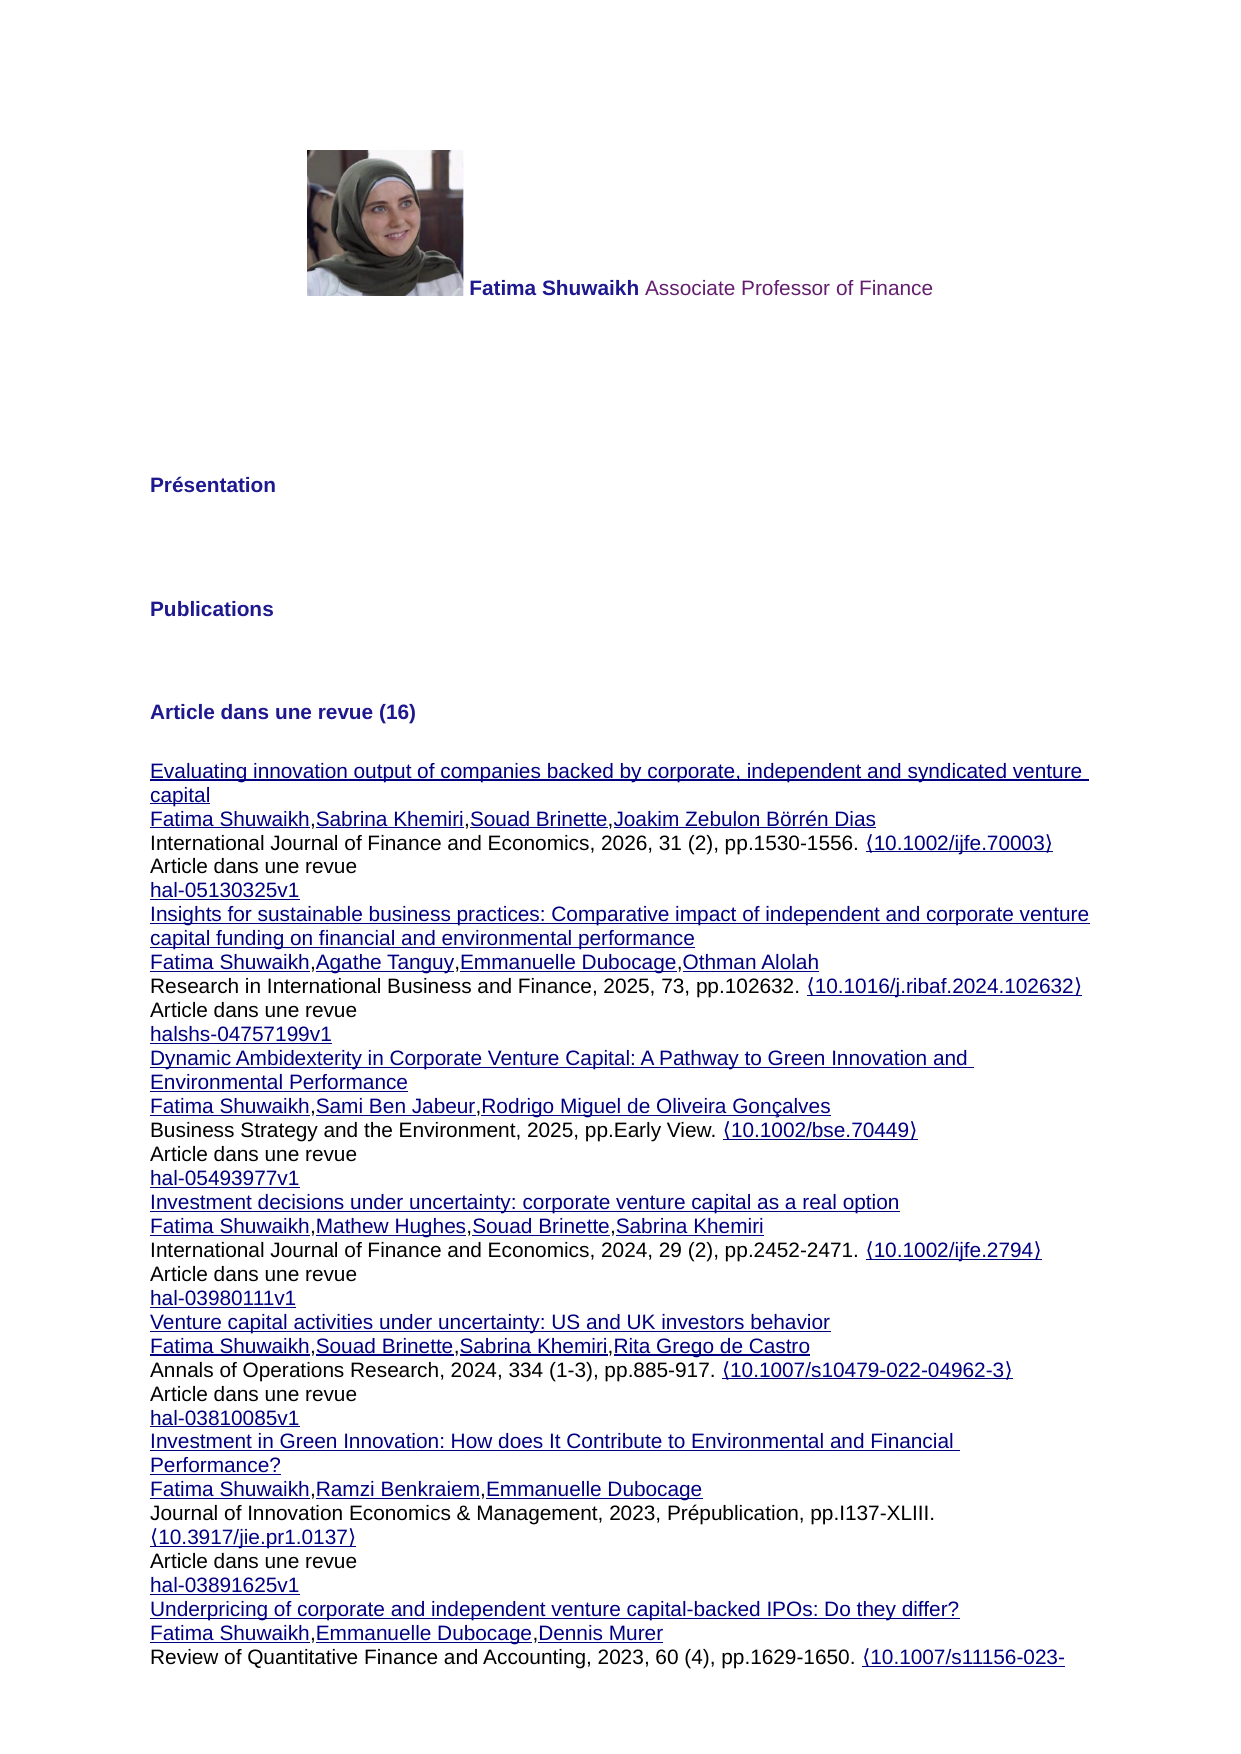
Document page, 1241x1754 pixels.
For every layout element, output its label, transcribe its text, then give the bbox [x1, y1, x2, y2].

table_cell Insights for sustainable business practices: Comparative impact of independent and corporate venture [150, 902, 1090, 923]
table_cell Underpricing of corporate and independent venture capital-backed IPOs: Do they differ? Fatima Shuwaikh,Emmanuelle Dubocage,Dennis Murer Review of Quantitative Finance and Accounting, 2023, 60 (4), pp.1629-1650. ⟨10.1007/s11156-023- [150, 1597, 1090, 1669]
table_cell Venture capital activities under uncertainty: US and UK investors behavior Fatima Shuwaikh,Souad Brinette,Sabrina Khemiri,Rita Grego de Castro Annals of Operations Research, 2024, 334 (1-3), pp.885-917. ⟨10.1007/s10479-022-04962-3⟩ Article dans une revue hal-03810085v1 [150, 1310, 1090, 1429]
subtitle Article dans une revue (16) [150, 700, 1090, 724]
subtitle Présentation [150, 473, 1090, 497]
table_header Evaluating innovation output of companies backed by corporate, independent and syndicated venture capital Fatima Shuwaikh,Sabrina Khemiri,Souad Brinette,Joakim Zebulon Börrén Dias International Journal of Finance and Economics, 2026, 31 (2), pp.1530-1556. ⟨10.1002/ijfe.70003⟩ Article dans une revue hal-05130325v1 [150, 759, 1090, 902]
table_cell Investment in Green Innovation: How does It Contribute to Environmental and Financial Performance? Fatima Shuwaikh,Ramzi Benkraiem,Emmanuelle Dubocage Journal of Innovation Economics & Management, 2023, Prépublication, pp.I137-XLIII. ⟨10.3917/jie.pr1.0137⟩ Article dans une revue hal-03891625v1 [150, 1429, 1090, 1597]
table_cell Dynamic Ambidexterity in Corporate Venture Capital: A Pathway to Green Innovation and Environmental Performance Fatima Shuwaikh,Sami Ben Jabeur,Rodrigo Miguel de Oliveira Gonçalves Business Strategy and the Environment, 2025, pp.Early View. ⟨10.1002/bse.70449⟩ Article dans une revue hal-05493977v1 [150, 1046, 1090, 1190]
table_cell Investment decisions under uncertainty: corporate venture capital as a real option Fatima Shuwaikh,Mathew Hughes,Souad Brinette,Sabrina Khemiri International Journal of Finance and Economics, 2024, 29 (2), pp.2452-2471. ⟨10.1002/ijfe.2794⟩ Article dans une revue hal-03980111v1 [150, 1190, 1090, 1309]
subtitle Publications [150, 597, 1090, 621]
subtitle Fatima Shuwaikh Associate Professor of Finance [150, 150, 1090, 300]
table_cell capital funding on financial and environmental performance Fatima Shuwaikh,Agathe Tanguy,Emmanuelle Dubocage,Othman Alolah Research in International Business and Finance, 2025, 73, pp.102632. ⟨10.1016/j.ribaf.2024.102632⟩ Article dans une revue halshs-04757199v1 [150, 924, 1090, 1046]
picture [307, 150, 464, 296]
